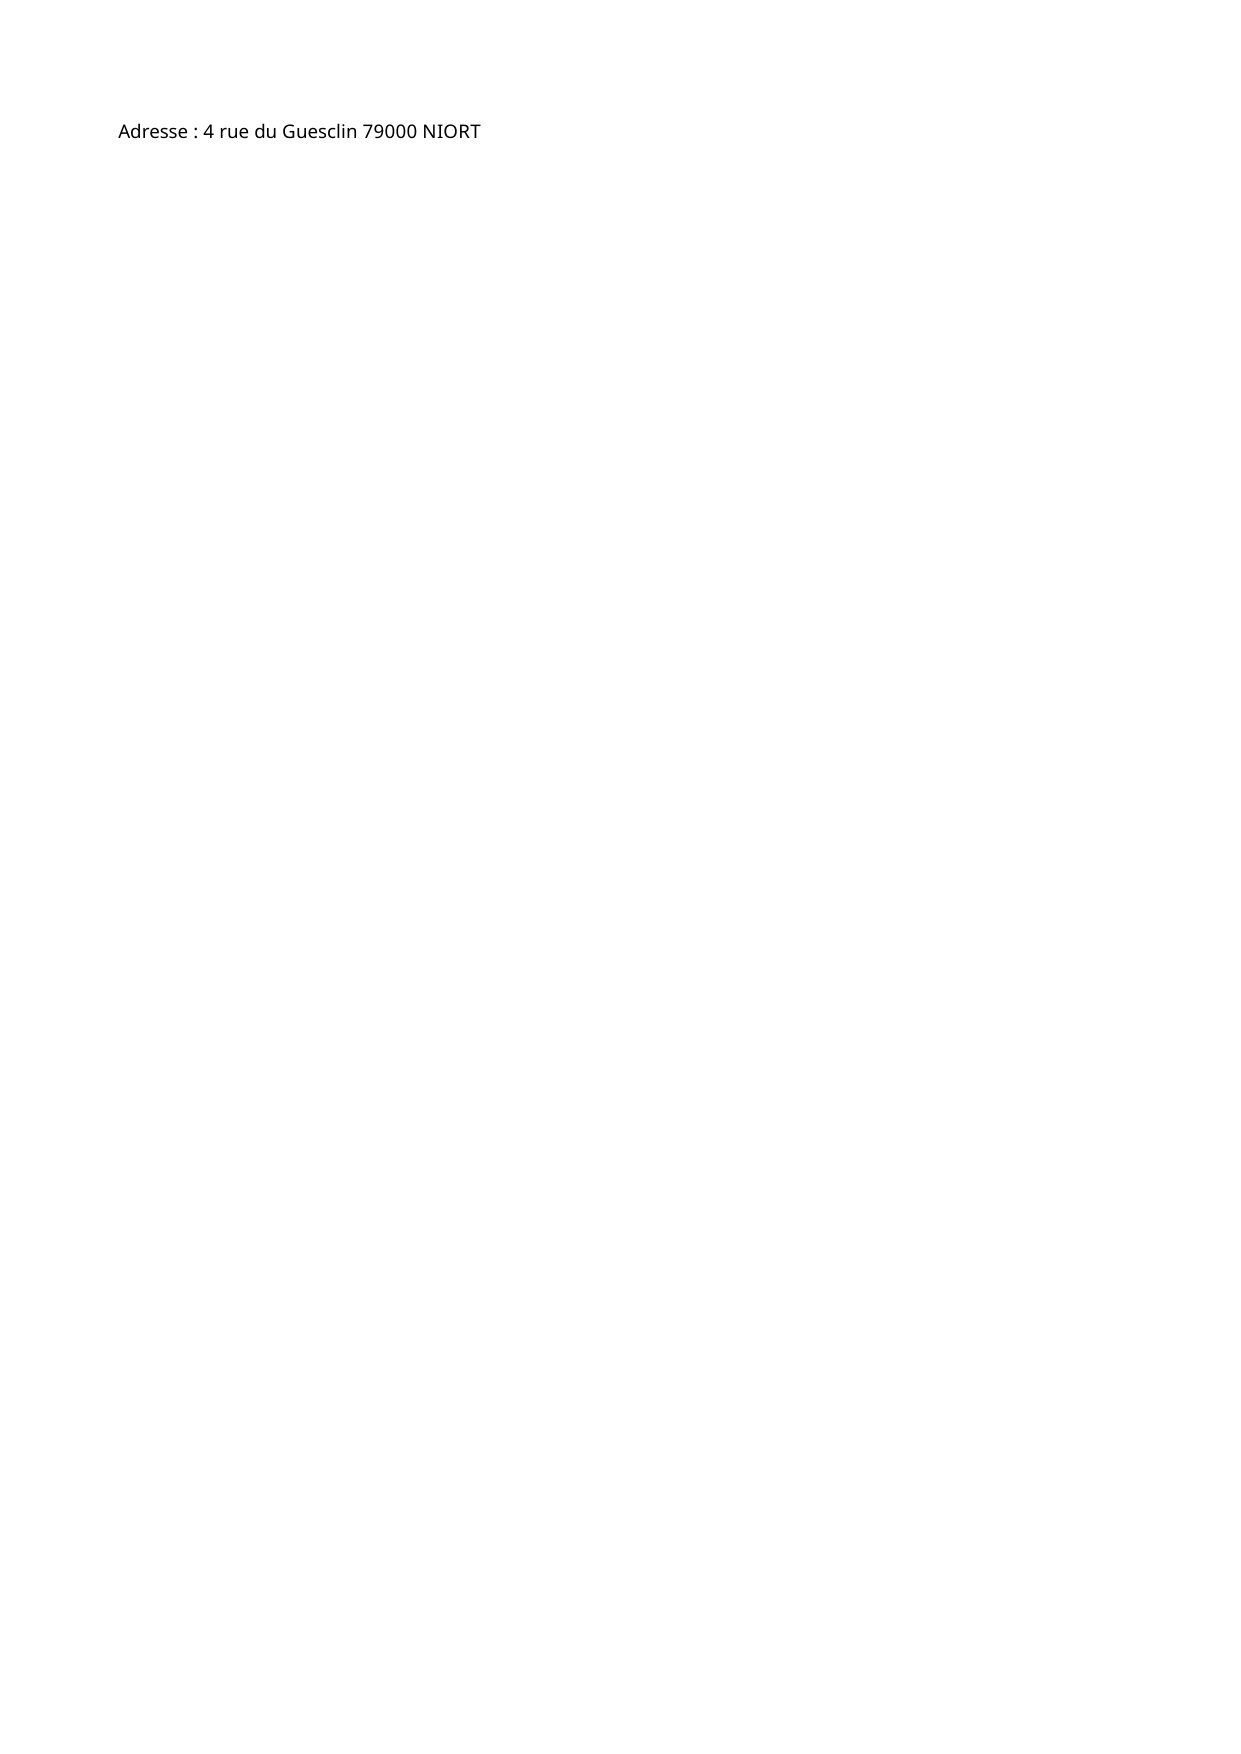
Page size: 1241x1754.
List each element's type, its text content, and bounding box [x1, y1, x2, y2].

text Adresse : 4 rue du Guesclin 79000 NIORT [118, 118, 1122, 144]
